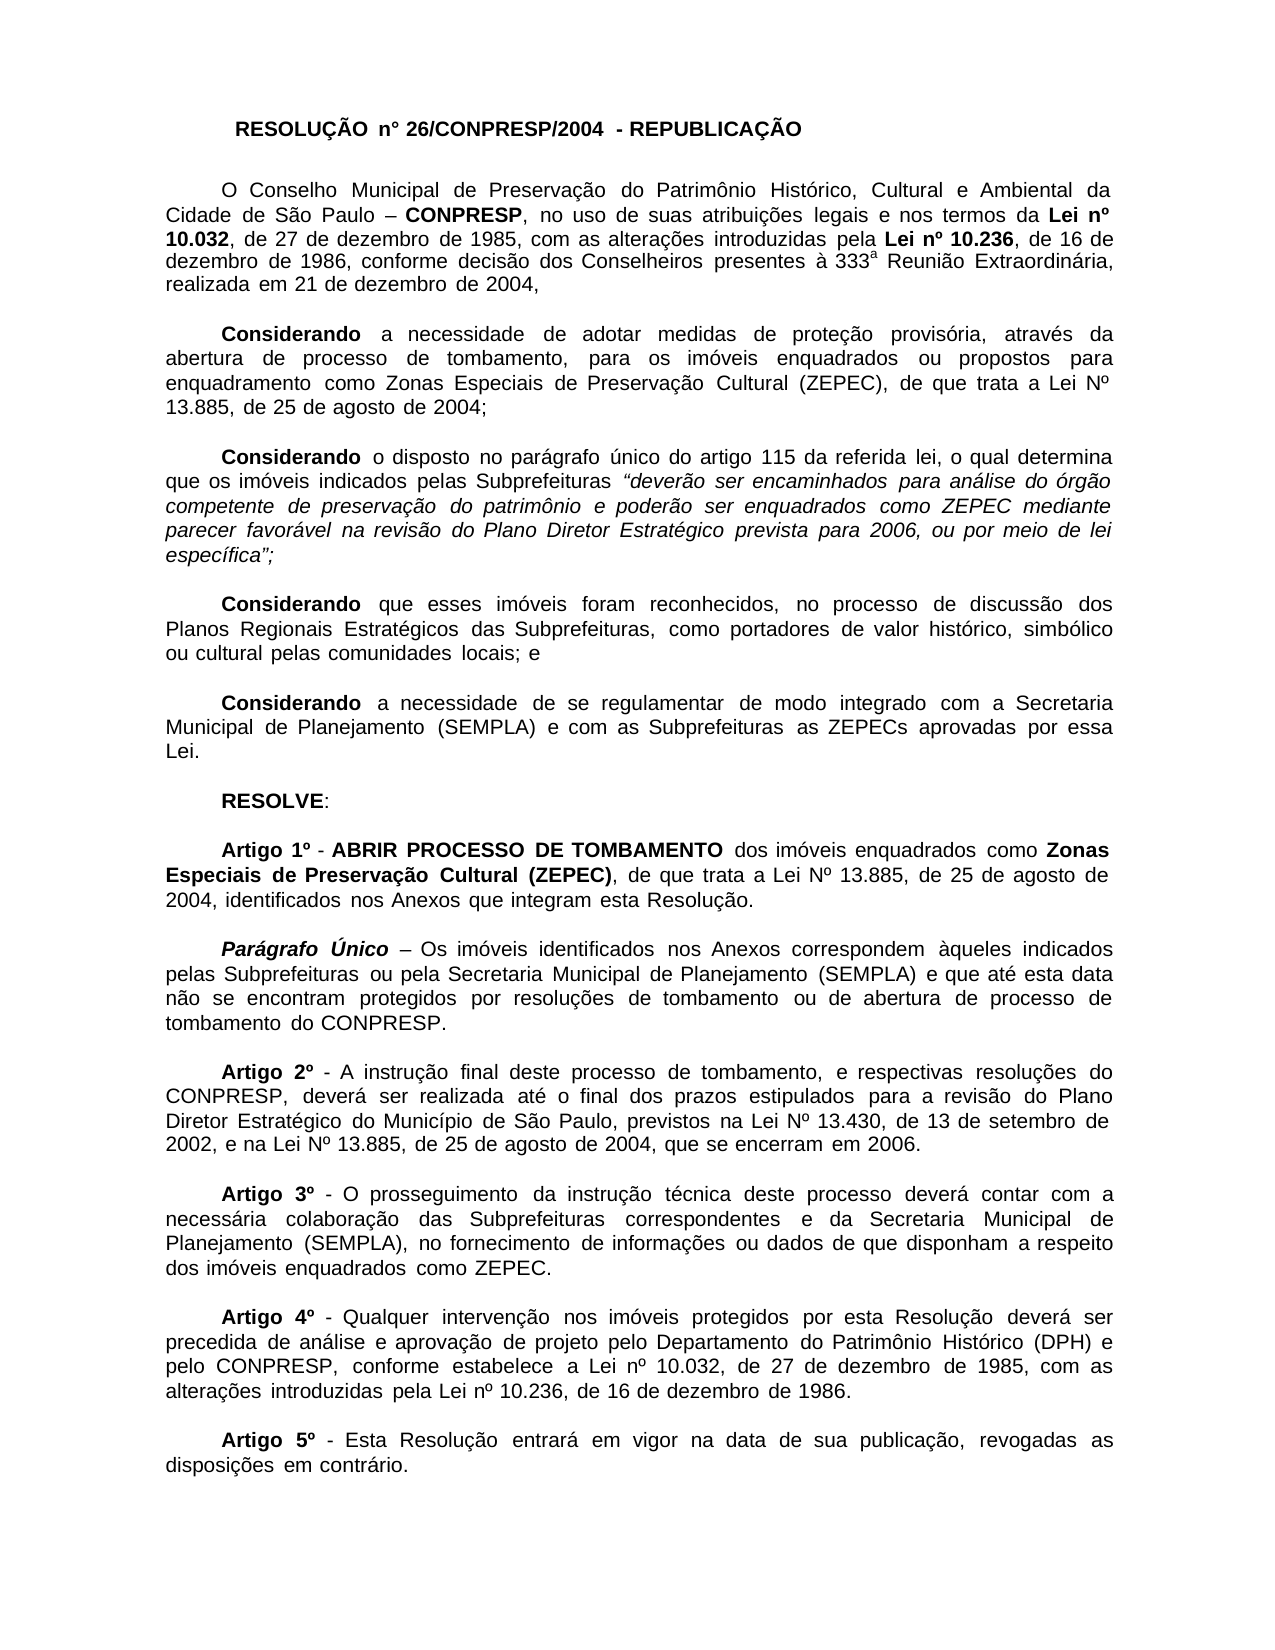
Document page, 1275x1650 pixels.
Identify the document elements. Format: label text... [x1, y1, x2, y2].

text O Conselho Municipal de Preservação do Patrimônio Histórico, Cultural e Ambiental da [221, 178, 1121, 202]
text RESOLVE: [221, 789, 1121, 813]
text Considerando que esses imóveis foram reconhecidos, no processo de discussão dos Planos Regionais Estratégicos das Subprefeituras, como portadores de valor histórico, simbólico ou cultural pelas comunidades locais; e [165, 592, 1114, 665]
text Cidade de São Paulo – CONPRESP, no uso de suas atribuições legais e nos termos da Lei nº [165, 203, 1113, 227]
text Artigo 2º - A instrução final deste processo de tombamento, e respectivas resoluções do CONPRESP, deverá ser realizada até o final dos prazos estipulados para a revisão do Plano Diretor Estratégico do Município de São Paulo, previstos na Lei Nº 13.430, de 13 de setembro de [165, 1060, 1114, 1133]
text Considerando o disposto no parágrafo único do artigo 115 da referida lei, o qual determina que os imóveis indicados pelas Subprefeituras “deverão ser encaminhados para análise do órgão competente de preservação do patrimônio e poderão ser enquadrados como ZEPEC mediante parecer favorável na revisão do Plano Diretor Estratégico prevista para 2006, ou por meio de lei específica”; [165, 444, 1114, 567]
text Artigo 4º - Qualquer intervenção nos imóveis protegidos por esta Resolução deverá ser precedida de análise e aprovação de projeto pelo Departamento do Patrimônio Histórico (DPH) e pelo CONPRESP, conforme estabelece a Lei nº 10.032, de 27 de dezembro de 1985, com as alterações introduzidas pela Lei nº 10.236, de 16 de dezembro de 1986. [165, 1305, 1114, 1403]
text Especiais de Preservação Cultural (ZEPEC), de que trata a Lei Nº 13.885, de 25 de agosto de [165, 863, 1113, 887]
text Artigo 3º - O prosseguimento da instrução técnica deste processo deverá contar com a necessária colaboração das Subprefeituras correspondentes e da Secretaria Municipal de Planejamento (SEMPLA), no fornecimento de informações ou dados de que disponham a respeito dos imóveis enquadrados como ZEPEC. [165, 1182, 1114, 1280]
text RESOLUÇÃO n° 26/CONPRESP/2004 - REPUBLICAÇÃO [235, 117, 1121, 141]
text Artigo 1º - ABRIR PROCESSO DE TOMBAMENTO dos imóveis enquadrados como Zonas [221, 838, 1121, 862]
text 10.032, de 27 de dezembro de 1985, com as alterações introduzidas pela Lei nº 10.236, de 16 de dezembro de 1986, conforme decisão dos Conselheiros presentes à 333a Reunião Extraordinária, realizada em 21 de dezembro de 2004, [165, 228, 1114, 296]
text Considerando a necessidade de adotar medidas de proteção provisória, através da abertura de processo de tombamento, para os imóveis enquadrados ou propostos para enquadramento como Zonas Especiais de Preservação Cultural (ZEPEC), de que trata a Lei Nº [165, 322, 1114, 394]
text 2004, identificados nos Anexos que integram esta Resolução. [165, 888, 758, 912]
text Considerando a necessidade de se regulamentar de modo integrado com a Secretaria Municipal de Planejamento (SEMPLA) e com as Subprefeituras as ZEPECs aprovadas por essa Lei. [165, 690, 1114, 763]
text 13.885, de 25 de agosto de 2004; [165, 395, 491, 419]
text Artigo 5º - Esta Resolução entrará em vigor na data de sua publicação, revogadas as disposições em contrário. [165, 1428, 1114, 1477]
text 2002, e na Lei Nº 13.885, de 25 de agosto de 2004, que se encerram em 2006. [165, 1133, 927, 1156]
text Parágrafo Único – Os imóveis identificados nos Anexos correspondem àqueles indicados pelas Subprefeituras ou pela Secretaria Municipal de Planejamento (SEMPLA) e que até esta data não se encontram protegidos por resoluções de tombamento ou de abertura de processo de tombamento do CONPRESP. [165, 937, 1114, 1034]
